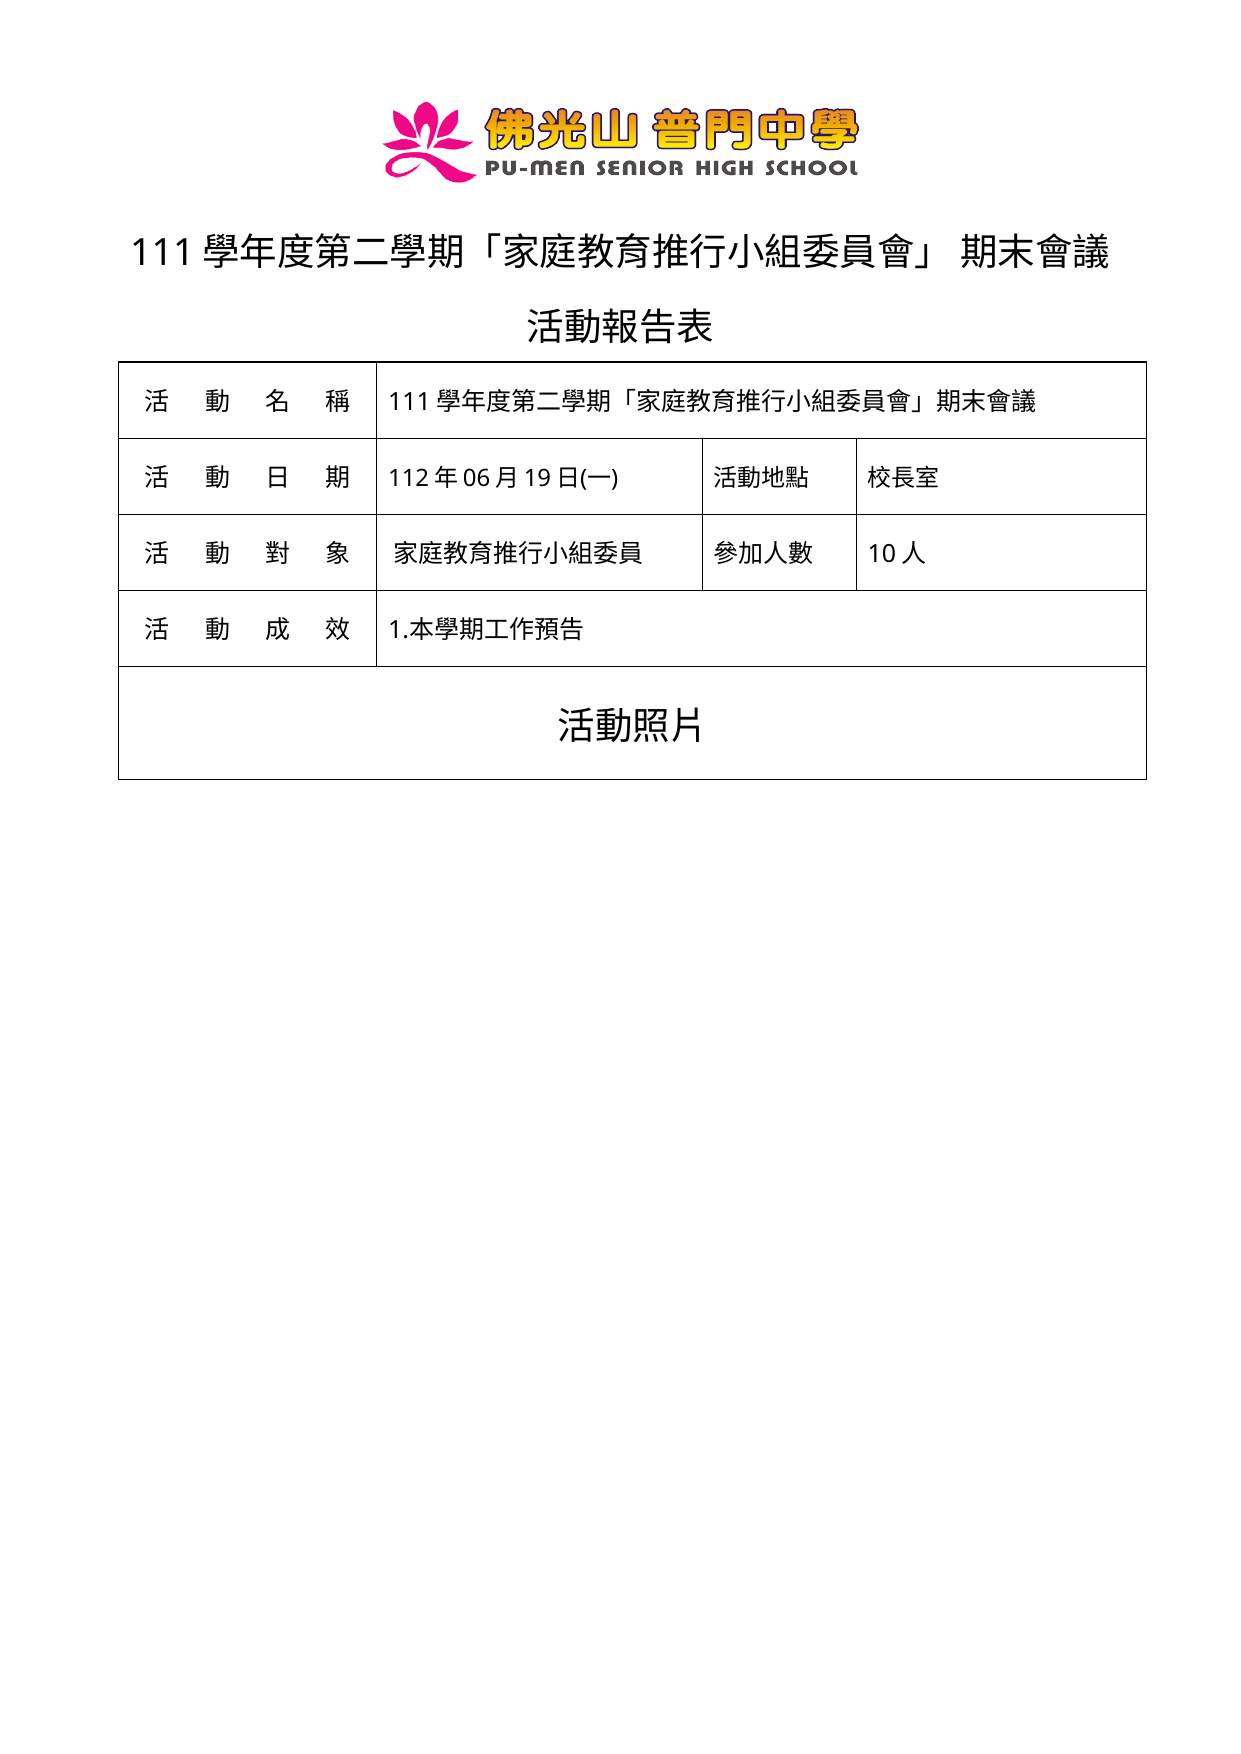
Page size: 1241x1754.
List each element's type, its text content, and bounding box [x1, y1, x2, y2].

table_cell 校長室 [857, 439, 1146, 513]
table_cell 1.本學期工作預告 [377, 591, 1146, 666]
table_cell 活動成效 [119, 591, 376, 666]
table_cell 活動日期 [119, 439, 376, 513]
table_cell 10人 [857, 515, 1146, 589]
text 111學年度第二學期「家庭教育推行小組委員會」 期末會議 [118, 211, 1122, 286]
table_cell 家庭教育推行小組委員 [377, 515, 702, 589]
table_header 111學年度第二學期「家庭教育推行小組委員會」期末會議 [377, 363, 1146, 437]
table_cell 參加人數 [703, 515, 856, 589]
picture [378, 98, 862, 186]
table_cell 活動對象 [119, 515, 376, 589]
table_header 活動名稱 [119, 363, 376, 437]
table_cell 112年06月19日(一) [377, 439, 702, 513]
table_cell 活動照片 [119, 667, 1146, 779]
text 活動報告表 [118, 286, 1122, 361]
table_cell 活動地點 [703, 439, 856, 513]
